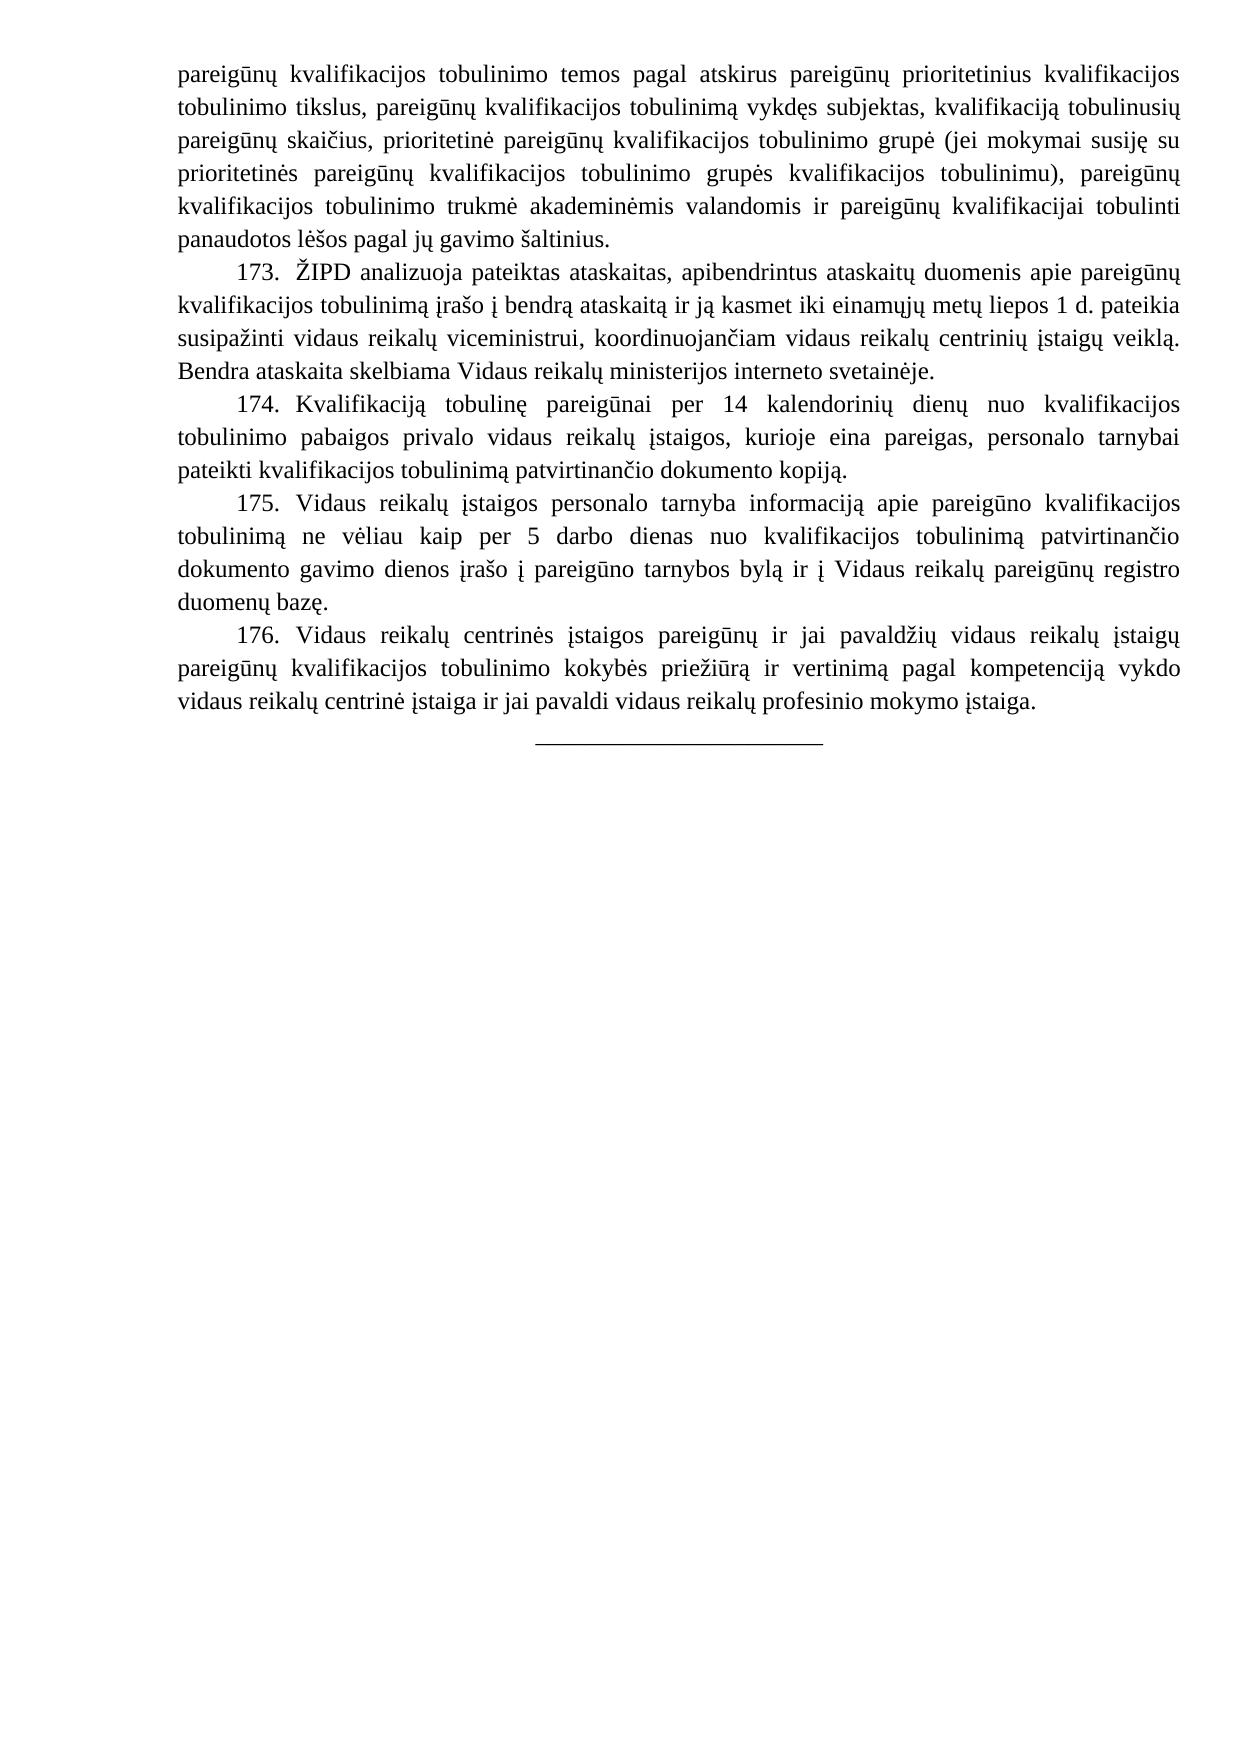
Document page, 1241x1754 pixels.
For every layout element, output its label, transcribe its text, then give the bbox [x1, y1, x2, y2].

text pareigūnų kvalifikacijos tobulinimo temos pagal atskirus pareigūnų prioritetinius kvalifikacijos tobulinimo tikslus, pareigūnų kvalifikacijos tobulinimą vykdęs subjektas, kvalifikaciją tobulinusių pareigūnų skaičius, prioritetinė pareigūnų kvalifikacijos tobulinimo grupė (jei mokymai susiję su prioritetinės pareigūnų kvalifikacijos tobulinimo grupės kvalifikacijos tobulinimu), pareigūnų kvalifikacijos tobulinimo trukmė akademinėmis valandomis ir pareigūnų kvalifikacijai tobulinti panaudotos lėšos pagal jų gavimo šaltinius. [177, 59, 1181, 253]
text _______________________ [177, 719, 1181, 748]
text 173. ŽIPD analizuoja pateiktas ataskaitas, apibendrintus ataskaitų duomenis apie pareigūnų kvalifikacijos tobulinimą įrašo į bendrą ataskaitą ir ją kasmet iki einamųjų metų liepos 1 d. pateikia susipažinti vidaus reikalų viceministrui, koordinuojančiam vidaus reikalų centrinių įstaigų veiklą. Bendra ataskaita skelbiama Vidaus reikalų ministerijos interneto svetainėje. [177, 257, 1181, 385]
text 175. Vidaus reikalų įstaigos personalo tarnyba informaciją apie pareigūno kvalifikacijos tobulinimą ne vėliau kaip per 5 darbo dienas nuo kvalifikacijos tobulinimą patvirtinančio dokumento gavimo dienos įrašo į pareigūno tarnybos bylą ir į Vidaus reikalų pareigūnų registro duomenų bazę. [177, 488, 1181, 616]
text 174. Kvalifikaciją tobulinę pareigūnai per 14 kalendorinių dienų nuo kvalifikacijos tobulinimo pabaigos privalo vidaus reikalų įstaigos, kurioje eina pareigas, personalo tarnybai pateikti kvalifikacijos tobulinimą patvirtinančio dokumento kopiją. [177, 389, 1181, 484]
text 176. Vidaus reikalų centrinės įstaigos pareigūnų ir jai pavaldžių vidaus reikalų įstaigų pareigūnų kvalifikacijos tobulinimo kokybės priežiūrą ir vertinimą pagal kompetenciją vykdo vidaus reikalų centrinė įstaiga ir jai pavaldi vidaus reikalų profesinio mokymo įstaiga. [177, 620, 1181, 715]
